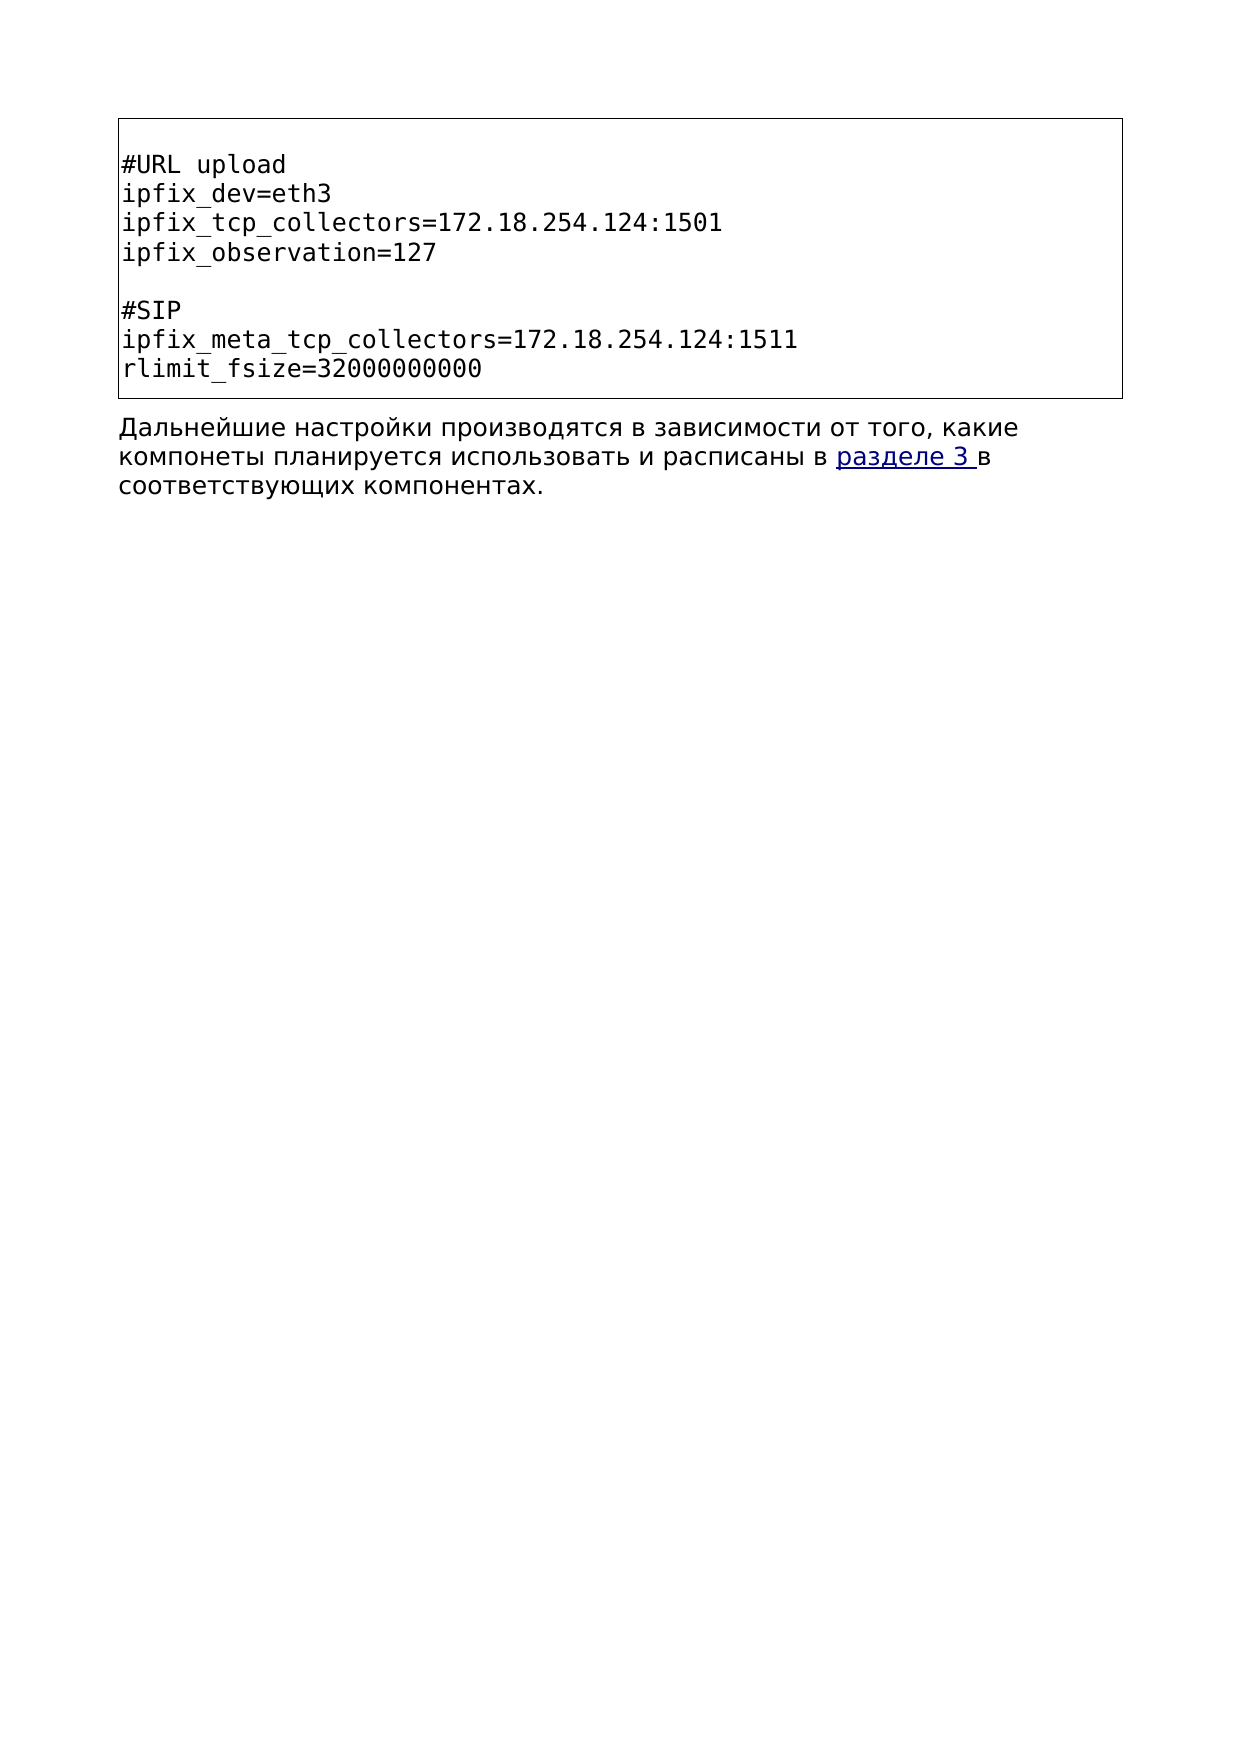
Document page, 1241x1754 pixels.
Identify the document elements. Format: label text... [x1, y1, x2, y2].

table_header #URL upload ipfix_dev=eth3 ipfix_tcp_collectors=172.18.254.124:1501 ipfix_observation=127 #SIP ipfix_meta_tcp_collectors=172.18.254.124:1511 rlimit_fsize=32000000000 [119, 119, 1122, 398]
text Дальнейшие настройки производятся в зависимости от того, какие компонеты планируется использовать и расписаны в разделе 3 в соответствующих компонентах. [118, 413, 1122, 501]
